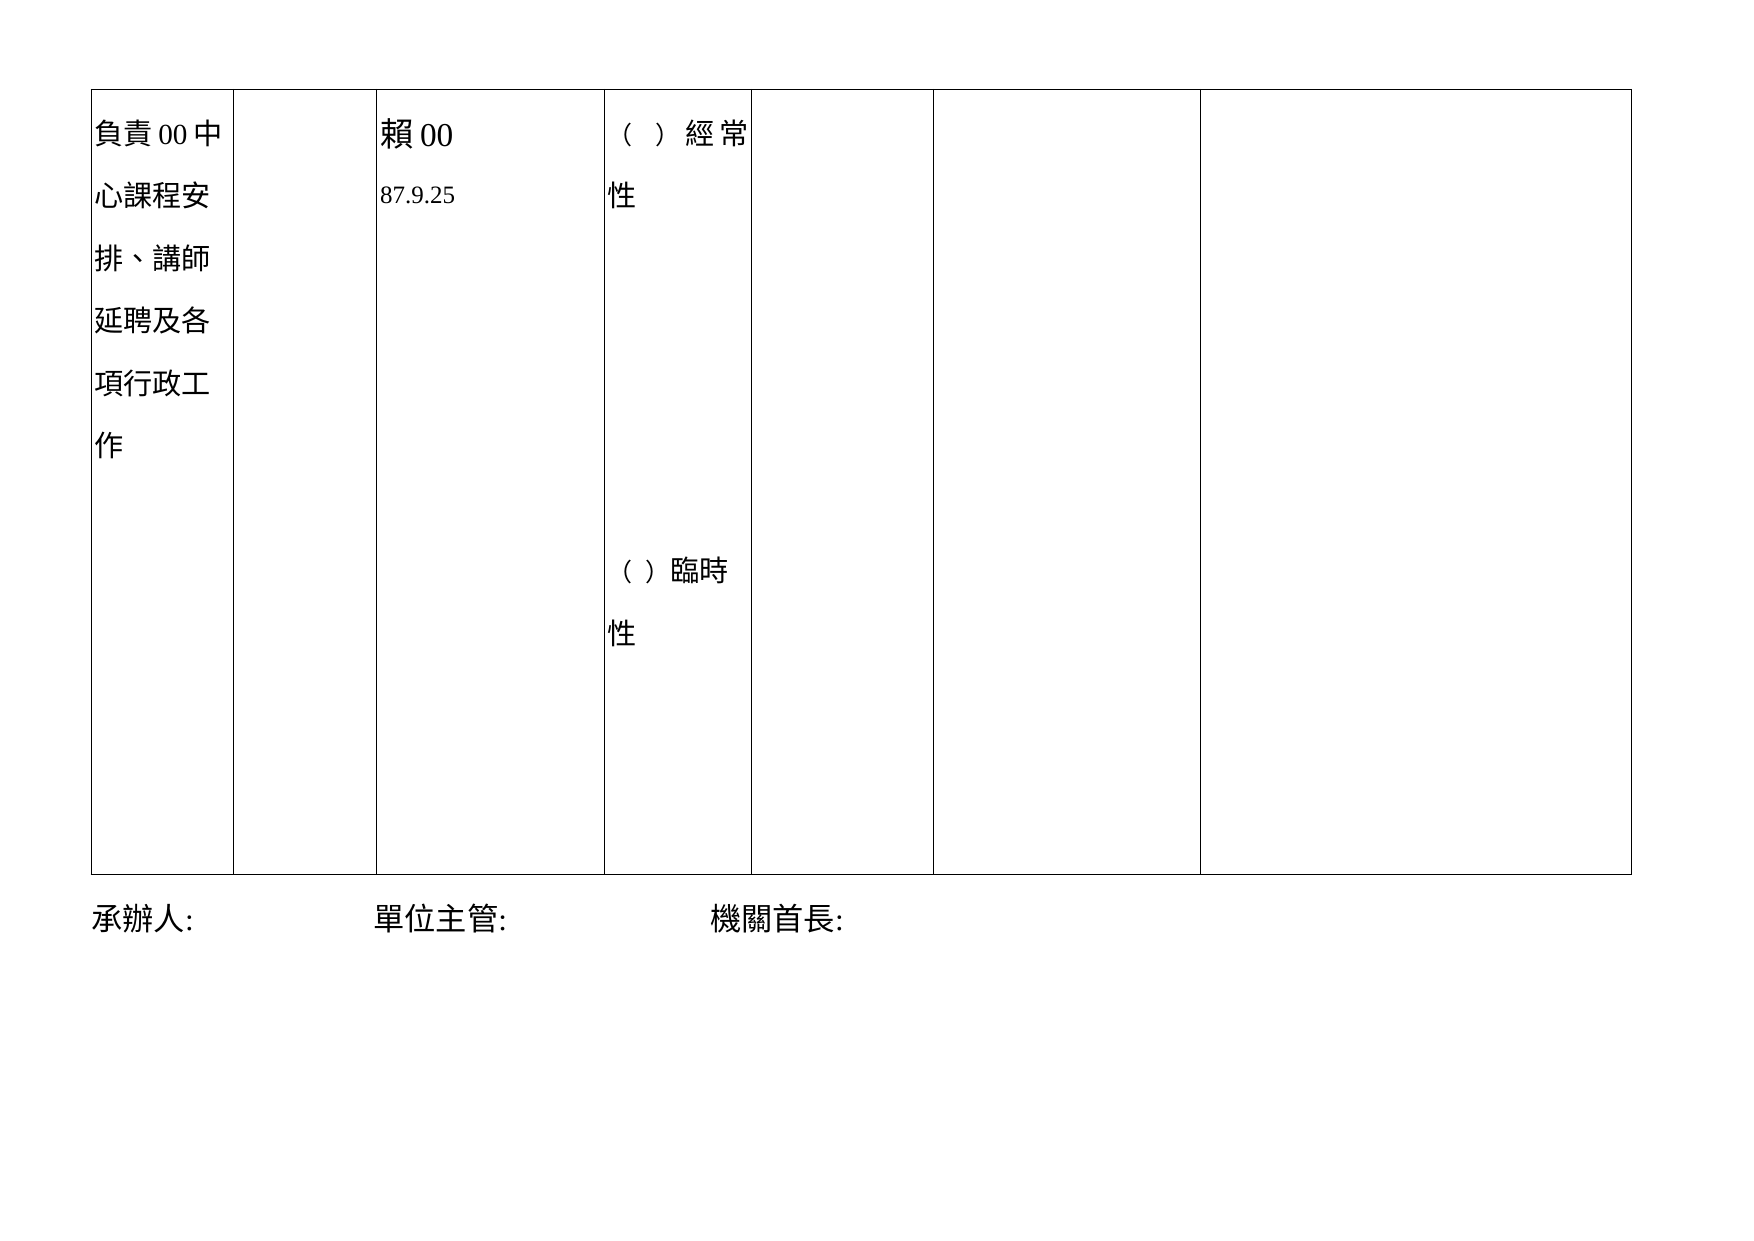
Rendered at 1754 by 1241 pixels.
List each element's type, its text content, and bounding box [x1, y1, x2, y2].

table_cell [234, 90, 376, 874]
text 承辦人: 單位主管: 機關首長: [91, 875, 1663, 937]
table_cell [1201, 90, 1631, 874]
table_cell 賴00 87.9.25 [377, 90, 604, 874]
table_cell 負責00中心課程安排、講師延聘及各項行政工作 [92, 90, 233, 874]
table_cell [752, 90, 933, 874]
table_cell [934, 90, 1200, 874]
table_cell （ ）經常性 （ ）臨時性 [605, 90, 751, 874]
